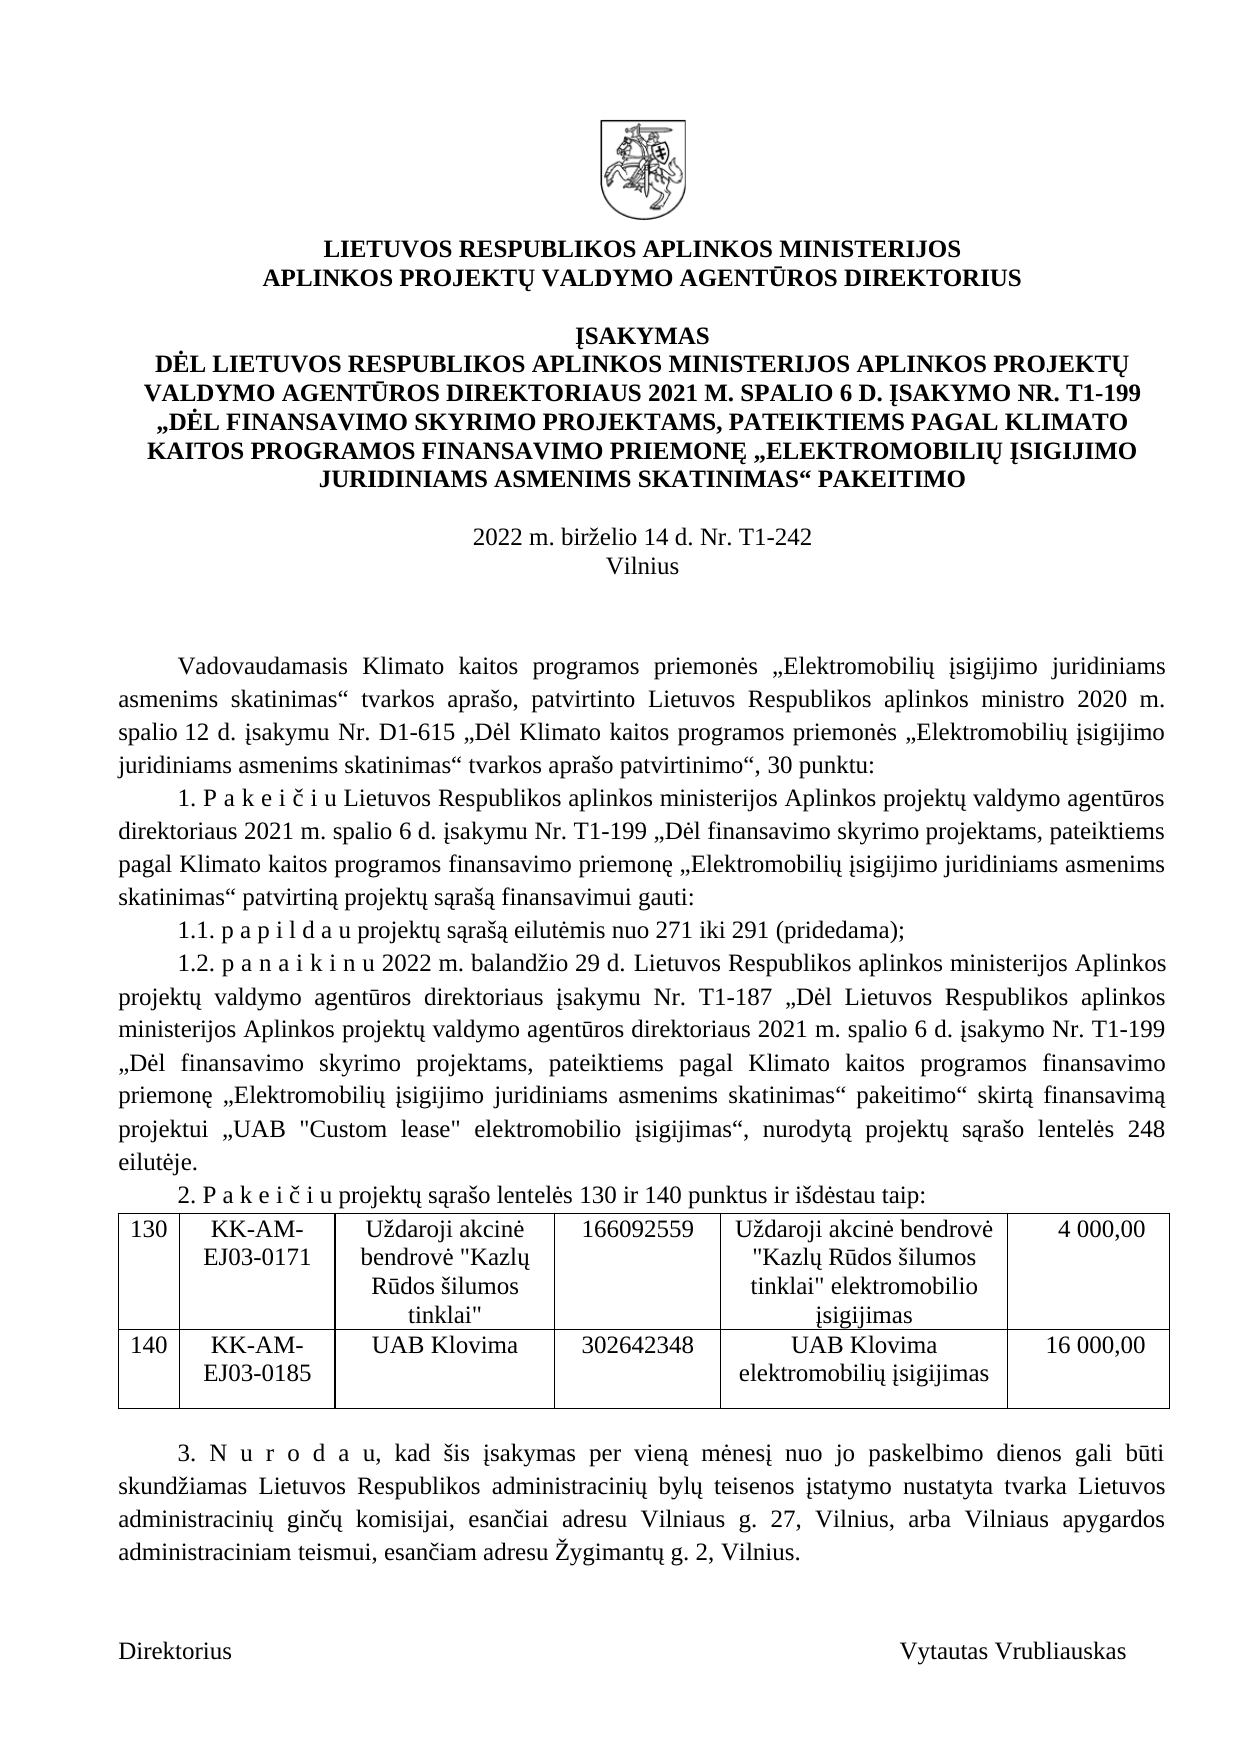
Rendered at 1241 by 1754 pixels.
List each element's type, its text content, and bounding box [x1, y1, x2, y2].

table_cell 16 000,00 [1008, 1330, 1169, 1408]
table_cell UAB Klovima [336, 1330, 554, 1408]
text Vadovaudamasis Klimato kaitos programos priemonės „Elektromobilių įsigijimo juridiniams asmenims skatinimas“ tvarkos aprašo, patvirtinto Lietuvos Respublikos aplinkos ministro 2020 m. spalio 12 d. įsakymu Nr. D1-615 „Dėl Klimato kaitos programos priemonės „Elektromobilių įsigijimo juridiniams asmenims skatinimas“ tvarkos aprašo patvirtinimo“, 30 punktu: [118, 651, 1167, 779]
table_header Uždaroji akcinė bendrovė "Kazlų Rūdos šilumos tinklai" elektromobilio įsigijimas [721, 1214, 1007, 1329]
text 2022 m. birželio 14 d. Nr. T1-242 [118, 522, 1167, 551]
text LIETUVOS RESPUBLIKOS APLINKOS MINISTERIJOS [118, 234, 1167, 263]
text APLINKOS PROJEKTŲ VALDYMO AGENTŪROS DIREKTORIUS [118, 263, 1167, 292]
text 1. P a k e i č i u Lietuvos Respublikos aplinkos ministerijos Aplinkos projektų valdymo agentūros direktoriaus 2021 m. spalio 6 d. įsakymu Nr. T1-199 „Dėl finansavimo skyrimo projektams, pateiktiems pagal Klimato kaitos programos finansavimo priemonę „Elektromobilių įsigijimo juridiniams asmenims skatinimas“ patvirtiną projektų sąrašą finansavimui gauti: [118, 783, 1167, 911]
text Įsakymas [118, 321, 1167, 349]
text Vilnius [118, 551, 1167, 579]
table_cell UAB Klovima elektromobilių įsigijimas [721, 1330, 1007, 1408]
text 1.1. p a p i l d a u projektų sąrašą eilutėmis nuo 271 iki 291 (pridedama); [118, 916, 1167, 944]
table_cell 140 [119, 1330, 179, 1408]
text 3. N u r o d a u, kad šis įsakymas per vieną mėnesį nuo jo paskelbimo dienos gali būti skundžiamas Lietuvos Respublikos administracinių bylų teisenos įstatymo nustatyta tvarka Lietuvos administracinių ginčų komisijai, esančiai adresu Vilniaus g. 27, Vilnius, arba Vilniaus apygardos administraciniam teismui, esančiam adresu Žygimantų g. 2, Vilnius. [118, 1438, 1167, 1566]
table_header 130 [119, 1214, 179, 1329]
text DĖL LIETUVOS RESPUBLIKOS APLINKOS MINISTERIJOS APLINKOS PROJEKTŲ VALDYMO AGENTŪROS DIREKTORIAUS 2021 M. SPALIO 6 D. ĮSAKYMO NR. T1-199 „DĖL FINANSAVIMO SKYRIMO PROJEKTAMS, PATEIKTIEMS PAGAL KLIMATO KAITOS PROGRAMOS FINANSAVIMO PRIEMONĘ „ELEKTROMOBILIŲ ĮSIGIJIMO JURIDINIAMS ASMENIMS SKATINIMAS“ PAKEITIMO [118, 349, 1167, 493]
table_header KK-AM-EJ03-0171 [180, 1214, 334, 1329]
table_header 166092559 [555, 1214, 720, 1329]
text Direktorius Vytautas Vrubliauskas [118, 1636, 1167, 1664]
table_header Uždaroji akcinė bendrovė "Kazlų Rūdos šilumos tinklai" [336, 1214, 554, 1329]
table_header 4 000,00 [1008, 1214, 1169, 1329]
table_cell 302642348 [555, 1330, 720, 1408]
text 1.2. p a n a i k i n u 2022 m. balandžio 29 d. Lietuvos Respublikos aplinkos ministerijos Aplinkos projektų valdymo agentūros direktoriaus įsakymu Nr. T1-187 „Dėl Lietuvos Respublikos aplinkos ministerijos Aplinkos projektų valdymo agentūros direktoriaus 2021 m. spalio 6 d. įsakymo Nr. T1-199 „Dėl finansavimo skyrimo projektams, pateiktiems pagal Klimato kaitos programos finansavimo priemonę „Elektromobilių įsigijimo juridiniams asmenims skatinimas“ pakeitimo“ skirtą finansavimą projektui „UAB "Custom lease" elektromobilio įsigijimas“, nurodytą projektų sąrašo lentelės 248 eilutėje. [118, 948, 1167, 1175]
table_cell KK-AM-EJ03-0185 [180, 1330, 334, 1408]
text 2. P a k e i č i u projektų sąrašo lentelės 130 ir 140 punktus ir išdėstau taip: [118, 1180, 1167, 1208]
